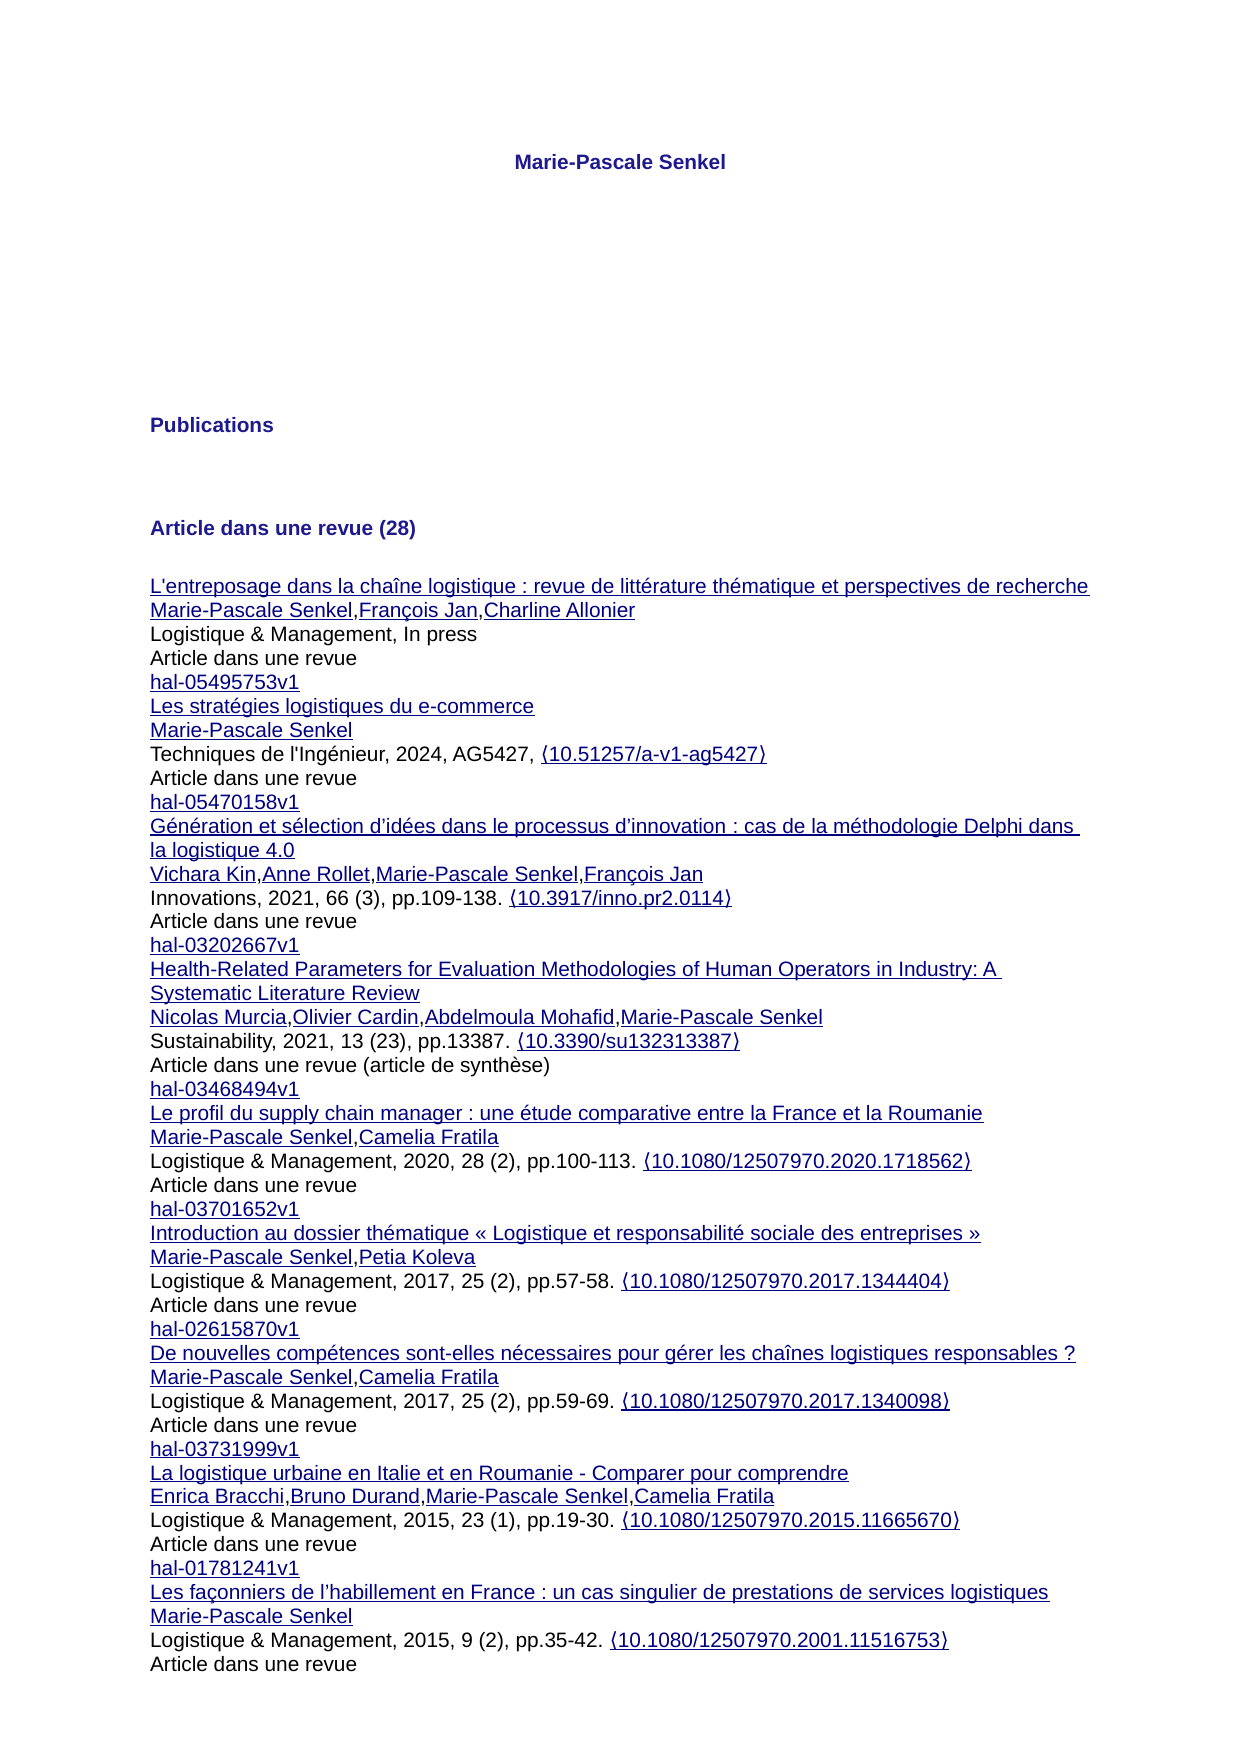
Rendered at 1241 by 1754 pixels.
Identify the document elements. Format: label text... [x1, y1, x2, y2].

table_cell Le profil du supply chain manager : une étude comparative entre la France et la Roumanie Marie-Pascale Senkel,Camelia Fratila Logistique & Management, 2020, 28 (2), pp.100-113. ⟨10.1080/12507970.2020.1718562⟩ Article dans une revue hal-03701652v1 [150, 1101, 1090, 1221]
table_cell Health-Related Parameters for Evaluation Methodologies of Human Operators in Industry: A Systematic Literature Review Nicolas Murcia,Olivier Cardin,Abdelmoula Mohafid,Marie-Pascale Senkel Sustainability, 2021, 13 (23), pp.13387. ⟨10.3390/su132313387⟩ Article dans une revue (article de synthèse) hal-03468494v1 [150, 957, 1090, 1101]
table_cell Les façonniers de l’habillement en France : un cas singulier de prestations de services logistiques Marie-Pascale Senkel Logistique & Management, 2015, 9 (2), pp.35-42. ⟨10.1080/12507970.2001.11516753⟩ Article dans une revue [150, 1580, 1090, 1676]
table_cell Génération et sélection d’idées dans le processus d’innovation : cas de la méthodologie Delphi dans la logistique 4.0 Vichara Kin,Anne Rollet,Marie-Pascale Senkel,François Jan Innovations, 2021, 66 (3), pp.109-138. ⟨10.3917/inno.pr2.0114⟩ Article dans une revue hal-03202667v1 [150, 814, 1090, 957]
subtitle Article dans une revue (28) [150, 516, 1090, 539]
table_cell Introduction au dossier thématique « Logistique et responsabilité sociale des entreprises » Marie-Pascale Senkel,Petia Koleva Logistique & Management, 2017, 25 (2), pp.57-58. ⟨10.1080/12507970.2017.1344404⟩ Article dans une revue hal-02615870v1 [150, 1221, 1090, 1341]
subtitle Marie-Pascale Senkel [150, 150, 1090, 174]
table_cell Les stratégies logistiques du e-commerce Marie-Pascale Senkel Techniques de l'Ingénieur, 2024, AG5427, ⟨10.51257/a-v1-ag5427⟩ Article dans une revue hal-05470158v1 [150, 694, 1090, 813]
table_header Marie-Pascale Senkel,François Jan,Charline Allonier Logistique & Management, In press Article dans une revue hal-05495753v1 [150, 596, 1090, 694]
subtitle Publications [150, 412, 1090, 436]
table_cell La logistique urbaine en Italie et en Roumanie - Comparer pour comprendre Enrica Bracchi,Bruno Durand,Marie-Pascale Senkel,Camelia Fratila Logistique & Management, 2015, 23 (1), pp.19-30. ⟨10.1080/12507970.2015.11665670⟩ Article dans une revue hal-01781241v1 [150, 1460, 1090, 1580]
table_cell De nouvelles compétences sont-elles nécessaires pour gérer les chaînes logistiques responsables ? Marie-Pascale Senkel,Camelia Fratila Logistique & Management, 2017, 25 (2), pp.59-69. ⟨10.1080/12507970.2017.1340098⟩ Article dans une revue hal-03731999v1 [150, 1341, 1090, 1460]
table_header L'entreposage dans la chaîne logistique : revue de littérature thématique et perspectives de recherche [150, 574, 1090, 595]
